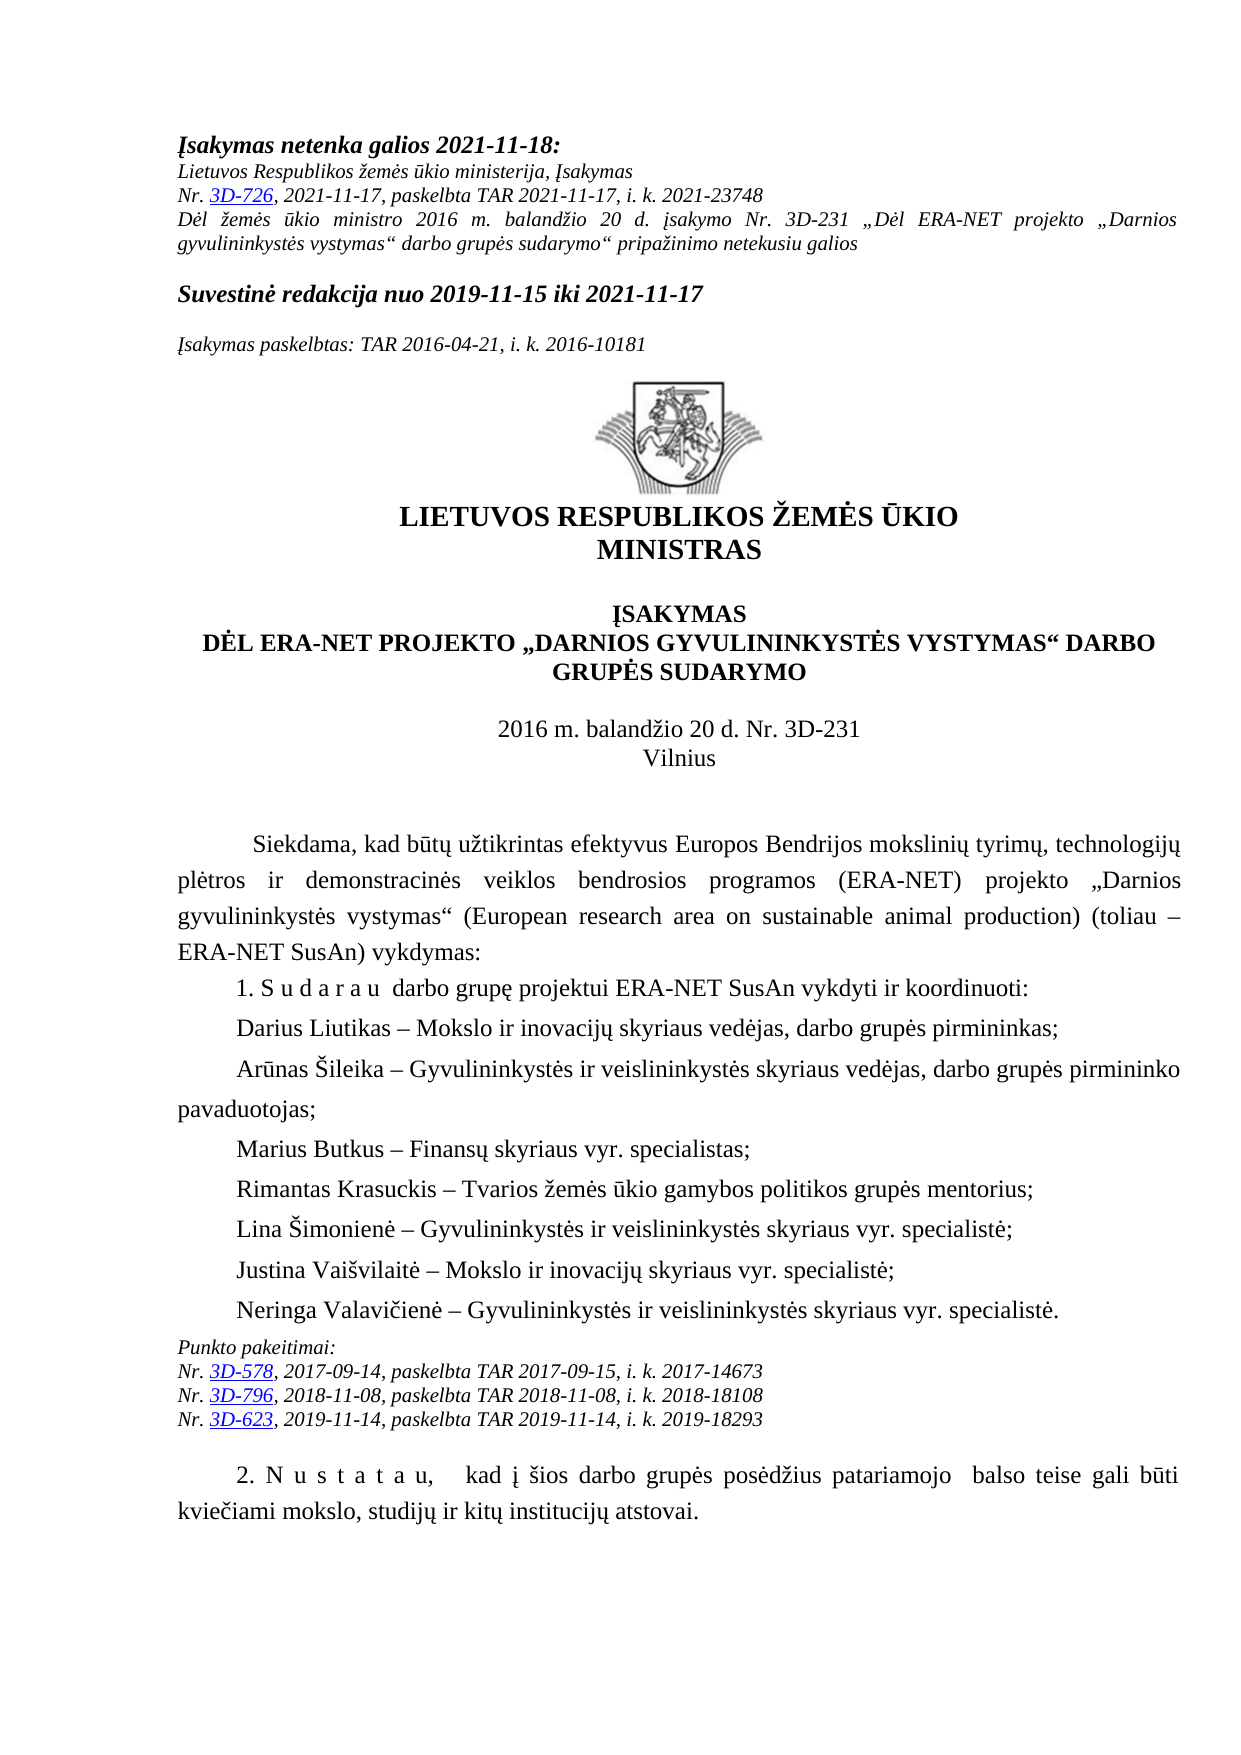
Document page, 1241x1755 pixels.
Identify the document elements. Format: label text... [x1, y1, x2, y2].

text Įsakymas paskelbtas: TAR 2016-04-21, i. k. 2016-10181 [177, 332, 1181, 356]
text Įsakymas netenka galios 2021-11-18: [177, 130, 1181, 159]
text 2. N u s t a t a u, kad į šios darbo grupės posėdžius patariamojo balso teise gali būti kviečiami mokslo, studijų ir kitų institucijų atstovai. [177, 1460, 1181, 1525]
text MINISTRAS [177, 532, 1181, 566]
text 2016 m. balandžio 20 d. Nr. 3D-231 [177, 714, 1181, 743]
text Lina Šimonienė – Gyvulininkystės ir veislininkystės skyriaus vyr. specialistė; [177, 1214, 1181, 1243]
text Nr. 3D-578, 2017-09-14, paskelbta TAR 2017-09-15, i. k. 2017-14673 [177, 1359, 1181, 1383]
text Justina Vaišvilaitė – Mokslo ir inovacijų skyriaus vyr. specialistė; [177, 1255, 1181, 1283]
text Dėl žemės ūkio ministro 2016 m. balandžio 20 d. įsakymo Nr. 3D-231 „Dėl ERA-NET projekto „Darnios gyvulininkystės vystymas“ darbo grupės sudarymo“ pripažinimo netekusiu galios [177, 207, 1181, 255]
text Nr. 3D-623, 2019-11-14, paskelbta TAR 2019-11-14, i. k. 2019-18293 [177, 1407, 1181, 1431]
text Punkto pakeitimai: [177, 1335, 1181, 1359]
text DĖL ERA-NET projekto „Darnios gyvulininkystės vystymas“ darbo grupės sudarymo [177, 628, 1181, 686]
text Lietuvos Respublikos žemės ūkio ministerija, Įsakymas [177, 159, 1181, 183]
text Nr. 3D-796, 2018-11-08, paskelbta TAR 2018-11-08, i. k. 2018-18108 [177, 1383, 1181, 1407]
text Rimantas Krasuckis – Tvarios žemės ūkio gamybos politikos grupės mentorius; [177, 1174, 1181, 1203]
text Vilnius [177, 743, 1181, 772]
text Neringa Valavičienė – Gyvulininkystės ir veislininkystės skyriaus vyr. specialistė. [177, 1295, 1181, 1324]
text Suvestinė redakcija nuo 2019-11-15 iki 2021-11-17 [177, 279, 1181, 308]
text Arūnas Šileika – Gyvulininkystės ir veislininkystės skyriaus vedėjas, darbo grupės pirmininko pavaduotojas; [177, 1054, 1181, 1123]
text ĮSAKYMAS [177, 599, 1181, 628]
text 1. S u d a r a u darbo grupę projektui ERA-NET SusAn vykdyti ir koordinuoti: [177, 973, 1181, 1002]
text LIETUVOS RESPUBLIKOS ŽEMĖS ŪKIO [177, 499, 1181, 532]
text Marius Butkus – Finansų skyriaus vyr. specialistas; [177, 1134, 1181, 1163]
text Siekdama, kad būtų užtikrintas efektyvus Europos Bendrijos mokslinių tyrimų, technologijų plėtros ir demonstracinės veiklos bendrosios programos (ERA-NET) projekto „Darnios gyvulininkystės vystymas“ (European research area on sustainable animal production) (toliau – ERA-NET SusAn) vykdymas: [177, 829, 1181, 966]
text Darius Liutikas – Mokslo ir inovacijų skyriaus vedėjas, darbo grupės pirmininkas; [177, 1013, 1181, 1042]
text Nr. 3D-726, 2021-11-17, paskelbta TAR 2021-11-17, i. k. 2021-23748 [177, 183, 1181, 207]
